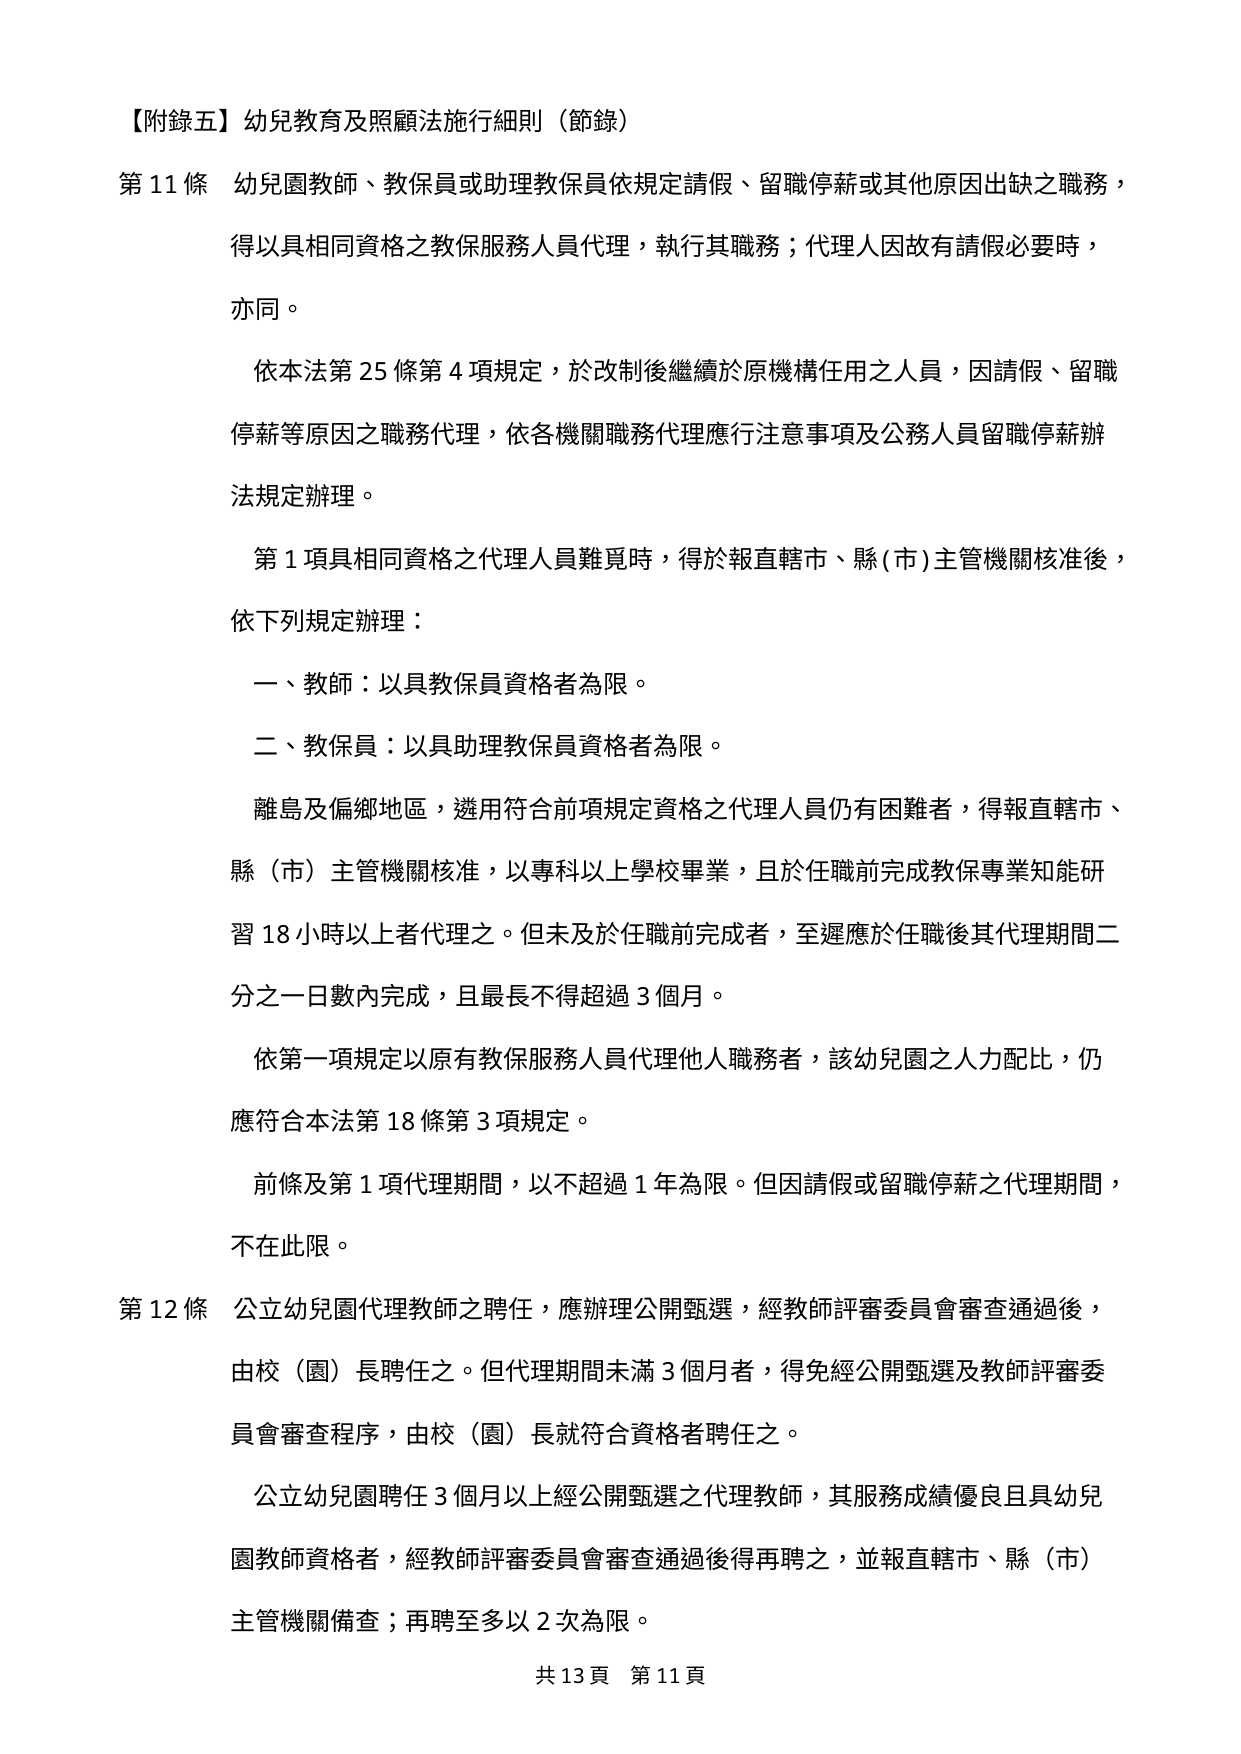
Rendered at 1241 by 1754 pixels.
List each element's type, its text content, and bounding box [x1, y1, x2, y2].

text 前條及第1項代理期間，以不超過1年為限。但因請假或留職停薪之代理期間，不在此限。 [118, 1141, 1122, 1266]
text 一、教師：以具教保員資格者為限。 [118, 641, 1122, 703]
text 依本法第25條第4項規定，於改制後繼續於原機構任用之人員，因請假、留職停薪等原因之職務代理，依各機關職務代理應行注意事項及公務人員留職停薪辦法規定辦理。 [118, 328, 1122, 516]
text 第11條 幼兒園教師、教保員或助理教保員依規定請假、留職停薪或其他原因出缺之職務，得以具相同資格之教保服務人員代理，執行其職務；代理人因故有請假必要時，亦同。 [118, 141, 1122, 328]
text 二、教保員：以具助理教保員資格者為限。 [118, 703, 1122, 766]
text 【附錄五】幼兒教育及照顧法施行細則（節錄） [118, 78, 1122, 141]
text 依第一項規定以原有教保服務人員代理他人職務者，該幼兒園之人力配比，仍應符合本法第18條第3項規定。 [118, 1016, 1122, 1141]
text 第12條 公立幼兒園代理教師之聘任，應辦理公開甄選，經教師評審委員會審查通過後，由校（園）長聘任之。但代理期間未滿3個月者，得免經公開甄選及教師評審委員會審查程序，由校（園）長就符合資格者聘任之。 [118, 1266, 1122, 1453]
text 離島及偏鄉地區，遴用符合前項規定資格之代理人員仍有困難者，得報直轄市、縣（市）主管機關核准，以專科以上學校畢業，且於任職前完成教保專業知能研習18小時以上者代理之。但未及於任職前完成者，至遲應於任職後其代理期間二分之一日數內完成，且最長不得超過3個月。 [118, 766, 1122, 1016]
text 公立幼兒園聘任3個月以上經公開甄選之代理教師，其服務成績優良且具幼兒園教師資格者，經教師評審委員會審查通過後得再聘之，並報直轄市、縣（市）主管機關備查；再聘至多以2次為限。 [118, 1453, 1122, 1641]
text 第1項具相同資格之代理人員難覓時，得於報直轄市、縣(市)主管機關核准後，依下列規定辦理： [118, 516, 1122, 641]
